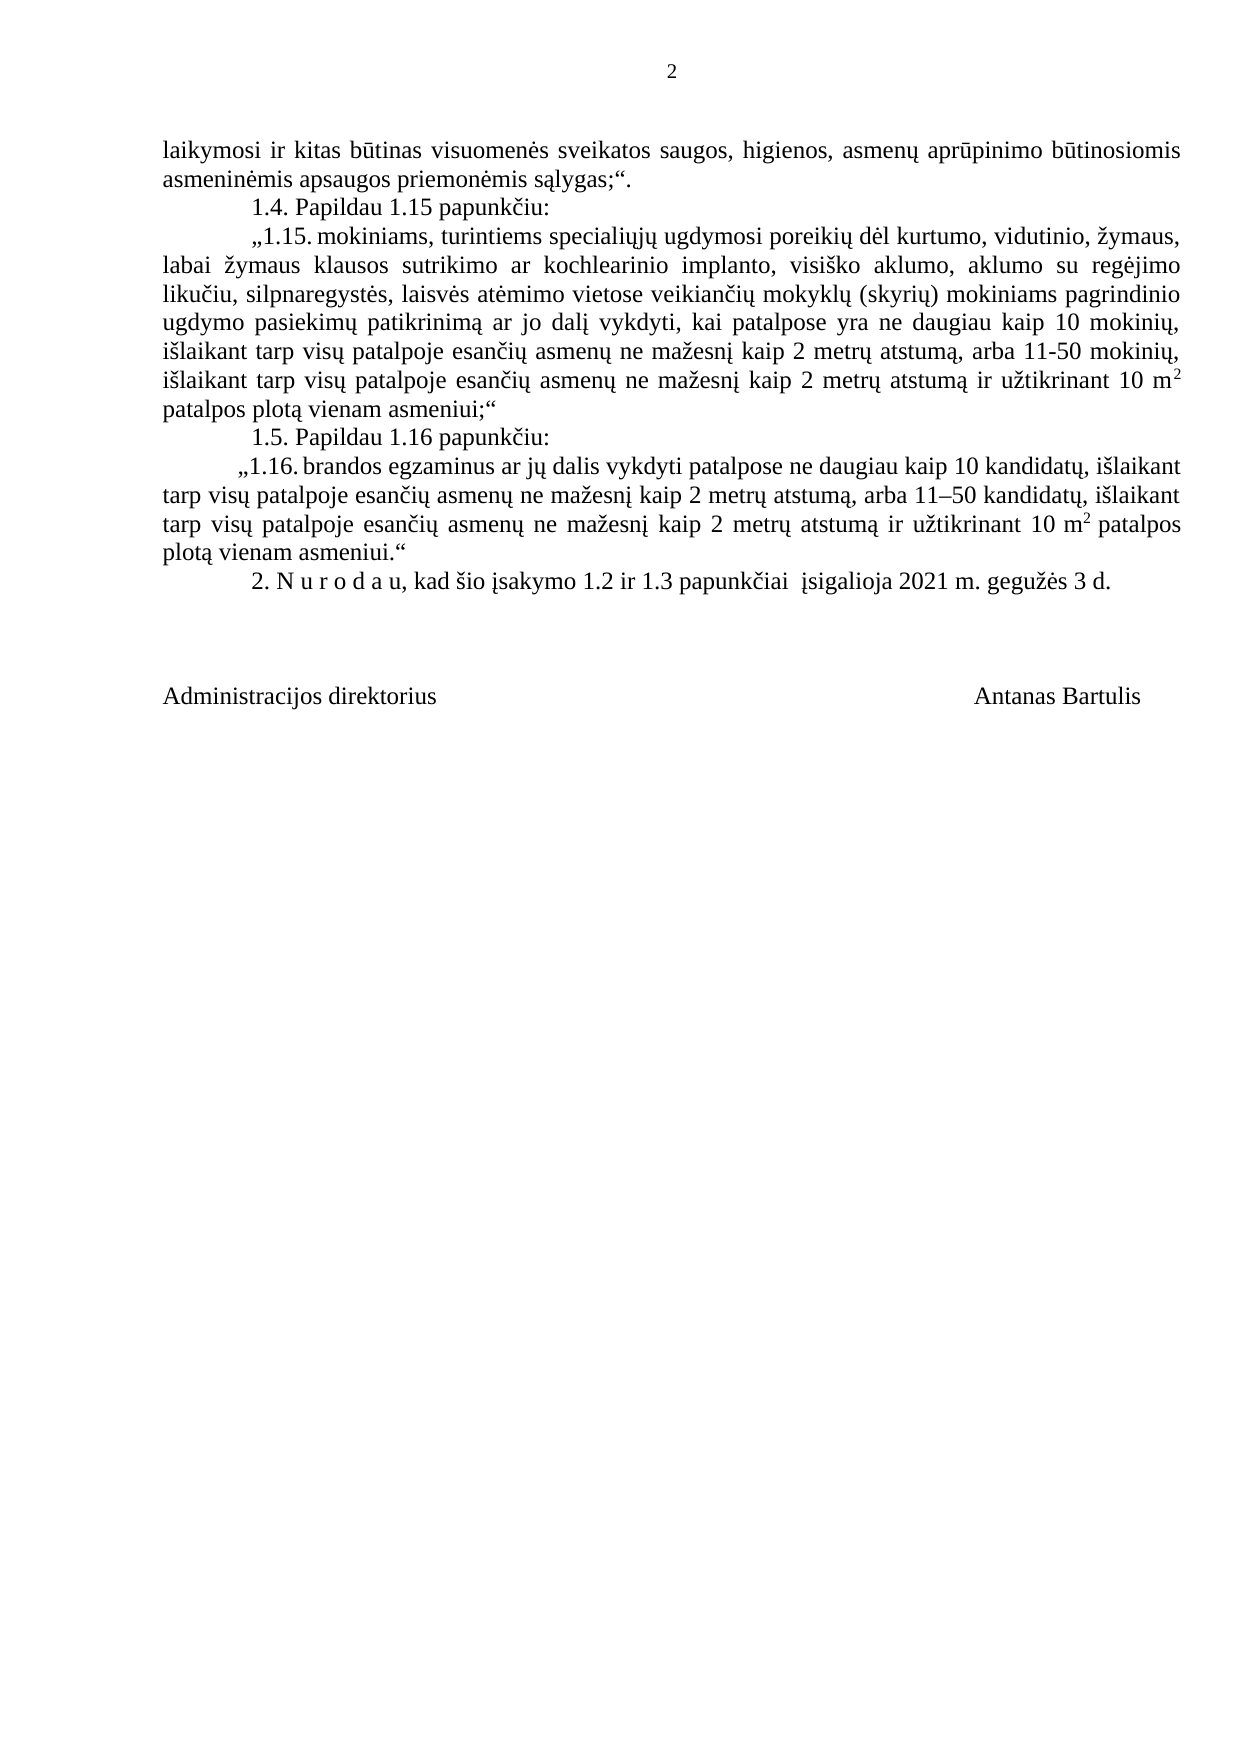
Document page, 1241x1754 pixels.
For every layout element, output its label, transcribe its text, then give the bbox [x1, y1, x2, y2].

text laikymosi ir kitas būtinas visuomenės sveikatos saugos, higienos, asmenų aprūpinimo būtinosiomis asmeninėmis apsaugos priemonėmis sąlygas;“. [162, 135, 1181, 192]
text 1.5. Papildau 1.16 papunkčiu: [162, 422, 1181, 451]
text 2. N u r o d a u, kad šio įsakymo 1.2 ir 1.3 papunkčiai įsigalioja 2021 m. gegužės 3 d. [162, 566, 1181, 595]
text Administracijos direktorius Antanas Bartulis [162, 681, 1181, 710]
text „1.15. mokiniams, turintiems specialiųjų ugdymosi poreikių dėl kurtumo, vidutinio, žymaus, labai žymaus klausos sutrikimo ar kochlearinio implanto, visiško aklumo, aklumo su regėjimo likučiu, silpnaregystės, laisvės atėmimo vietose veikiančių mokyklų (skyrių) mokiniams pagrindinio ugdymo pasiekimų patikrinimą ar jo dalį vykdyti, kai patalpose yra ne daugiau kaip 10 mokinių, išlaikant tarp visų patalpoje esančių asmenų ne mažesnį kaip 2 metrų atstumą, arba 11-50 mokinių, išlaikant tarp visų patalpoje esančių asmenų ne mažesnį kaip 2 metrų atstumą ir užtikrinant 10 m2 patalpos plotą vienam asmeniui;“ [162, 221, 1181, 422]
text 1.4. Papildau 1.15 papunkčiu: [162, 192, 1181, 221]
text „1.16. brandos egzaminus ar jų dalis vykdyti patalpose ne daugiau kaip 10 kandidatų, išlaikant tarp visų patalpoje esančių asmenų ne mažesnį kaip 2 metrų atstumą, arba 11–50 kandidatų, išlaikant tarp visų patalpoje esančių asmenų ne mažesnį kaip 2 metrų atstumą ir užtikrinant 10 m2 patalpos plotą vienam asmeniui.“ [162, 451, 1181, 566]
